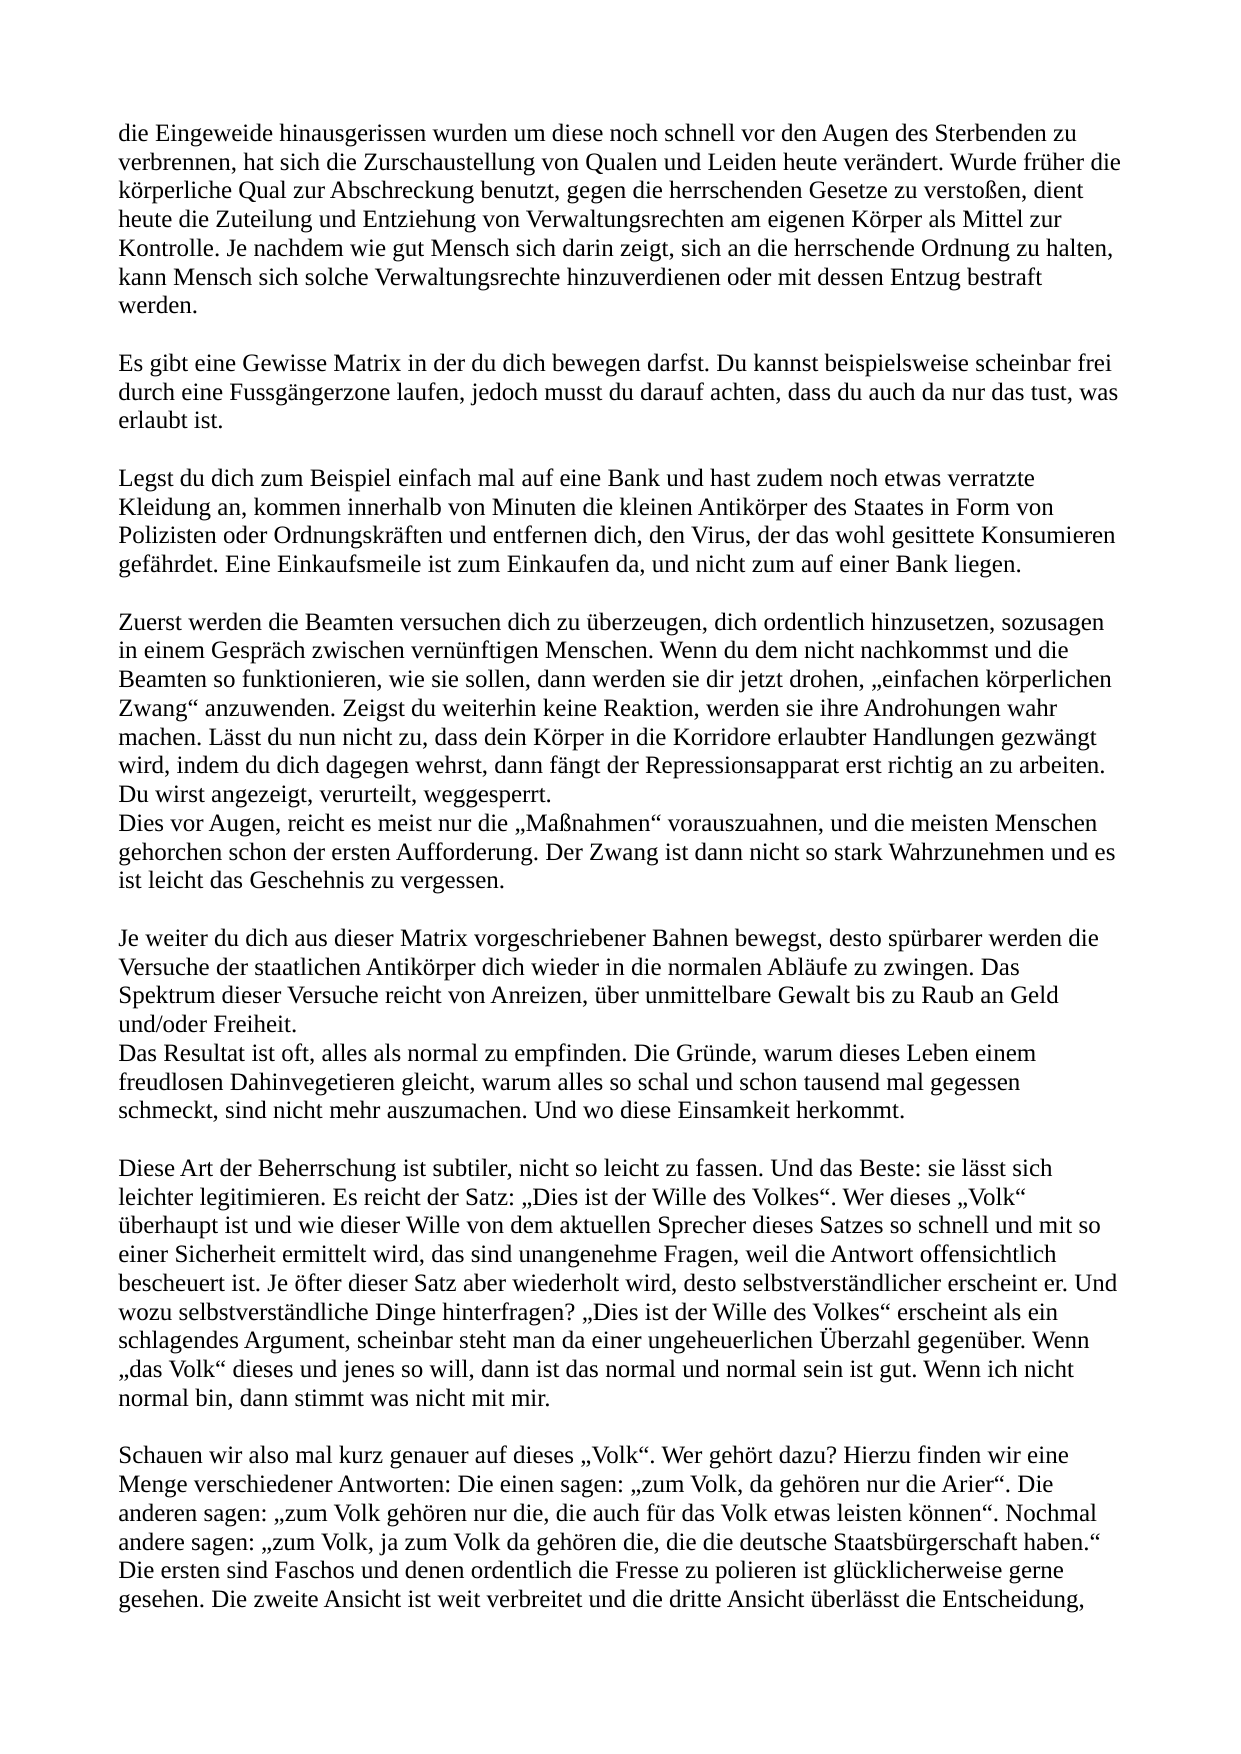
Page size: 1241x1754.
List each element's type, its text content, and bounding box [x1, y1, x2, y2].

text Legst du dich zum Beispiel einfach mal auf eine Bank und hast zudem noch etwas verratzte Kleidung an, kommen innerhalb von Minuten die kleinen Antikörper des Staates in Form von Polizisten oder Ordnungskräften und entfernen dich, den Virus, der das wohl gesittete Konsumieren gefährdet. Eine Einkaufsmeile ist zum Einkaufen da, und nicht zum auf einer Bank liegen. [118, 463, 1122, 578]
text die Eingeweide hinausgerissen wurden um diese noch schnell vor den Augen des Sterbenden zu verbrennen, hat sich die Zurschaustellung von Qualen und Leiden heute verändert. Wurde früher die körperliche Qual zur Abschreckung benutzt, gegen die herrschenden Gesetze zu verstoßen, dient heute die Zuteilung und Entziehung von Verwaltungsrechten am eigenen Körper als Mittel zur Kontrolle. Je nachdem wie gut Mensch sich darin zeigt, sich an die herrschende Ordnung zu halten, kann Mensch sich solche Verwaltungsrechte hinzuverdienen oder mit dessen Entzug bestraft werden. [118, 118, 1122, 319]
text Die ersten sind Faschos und denen ordentlich die Fresse zu polieren ist glücklicherweise gerne gesehen. Die zweite Ansicht ist weit verbreitet und die dritte Ansicht überlässt die Entscheidung, [118, 1556, 1122, 1613]
text Das Resultat ist oft, alles als normal zu empfinden. Die Gründe, warum dieses Leben einem freudlosen Dahinvegetieren gleicht, warum alles so schal und schon tausend mal gegessen schmeckt, sind nicht mehr auszumachen. Und wo diese Einsamkeit herkommt. [118, 1038, 1122, 1124]
text Es gibt eine Gewisse Matrix in der du dich bewegen darfst. Du kannst beispielsweise scheinbar frei durch eine Fussgängerzone laufen, jedoch musst du darauf achten, dass du auch da nur das tust, was erlaubt ist. [118, 348, 1122, 434]
text Je weiter du dich aus dieser Matrix vorgeschriebener Bahnen bewegst, desto spürbarer werden die Versuche der staatlichen Antikörper dich wieder in die normalen Abläufe zu zwingen. Das Spektrum dieser Versuche reicht von Anreizen, über unmittelbare Gewalt bis zu Raub an Geld und/oder Freiheit. [118, 923, 1122, 1038]
text Schauen wir also mal kurz genauer auf dieses „Volk“. Wer gehört dazu? Hierzu finden wir eine Menge verschiedener Antworten: Die einen sagen: „zum Volk, da gehören nur die Arier“. Die anderen sagen: „zum Volk gehören nur die, die auch für das Volk etwas leisten können“. Nochmal andere sagen: „zum Volk, ja zum Volk da gehören die, die die deutsche Staatsbürgerschaft haben.“ [118, 1441, 1122, 1556]
text Dies vor Augen, reicht es meist nur die „Maßnahmen“ vorauszuahnen, und die meisten Menschen gehorchen schon der ersten Aufforderung. Der Zwang ist dann nicht so stark Wahrzunehmen und es ist leicht das Geschehnis zu vergessen. [118, 808, 1122, 894]
text Diese Art der Beherrschung ist subtiler, nicht so leicht zu fassen. Und das Beste: sie lässt sich leichter legitimieren. Es reicht der Satz: „Dies ist der Wille des Volkes“. Wer dieses „Volk“ überhaupt ist und wie dieser Wille von dem aktuellen Sprecher dieses Satzes so schnell und mit so einer Sicherheit ermittelt wird, das sind unangenehme Fragen, weil die Antwort offensichtlich bescheuert ist. Je öfter dieser Satz aber wiederholt wird, desto selbstverständlicher erscheint er. Und wozu selbstverständliche Dinge hinterfragen? „Dies ist der Wille des Volkes“ erscheint als ein schlagendes Argument, scheinbar steht man da einer ungeheuerlichen Überzahl gegenüber. Wenn „das Volk“ dieses und jenes so will, dann ist das normal und normal sein ist gut. Wenn ich nicht normal bin, dann stimmt was nicht mit mir. [118, 1153, 1122, 1412]
text Zuerst werden die Beamten versuchen dich zu überzeugen, dich ordentlich hinzusetzen, sozusagen in einem Gespräch zwischen vernünftigen Menschen. Wenn du dem nicht nachkommst und die Beamten so funktionieren, wie sie sollen, dann werden sie dir jetzt drohen, „einfachen körperlichen Zwang“ anzuwenden. Zeigst du weiterhin keine Reaktion, werden sie ihre Androhungen wahr machen. Lässt du nun nicht zu, dass dein Körper in die Korridore erlaubter Handlungen gezwängt wird, indem du dich dagegen wehrst, dann fängt der Repressionsapparat erst richtig an zu arbeiten. Du wirst angezeigt, verurteilt, weggesperrt. [118, 607, 1122, 808]
